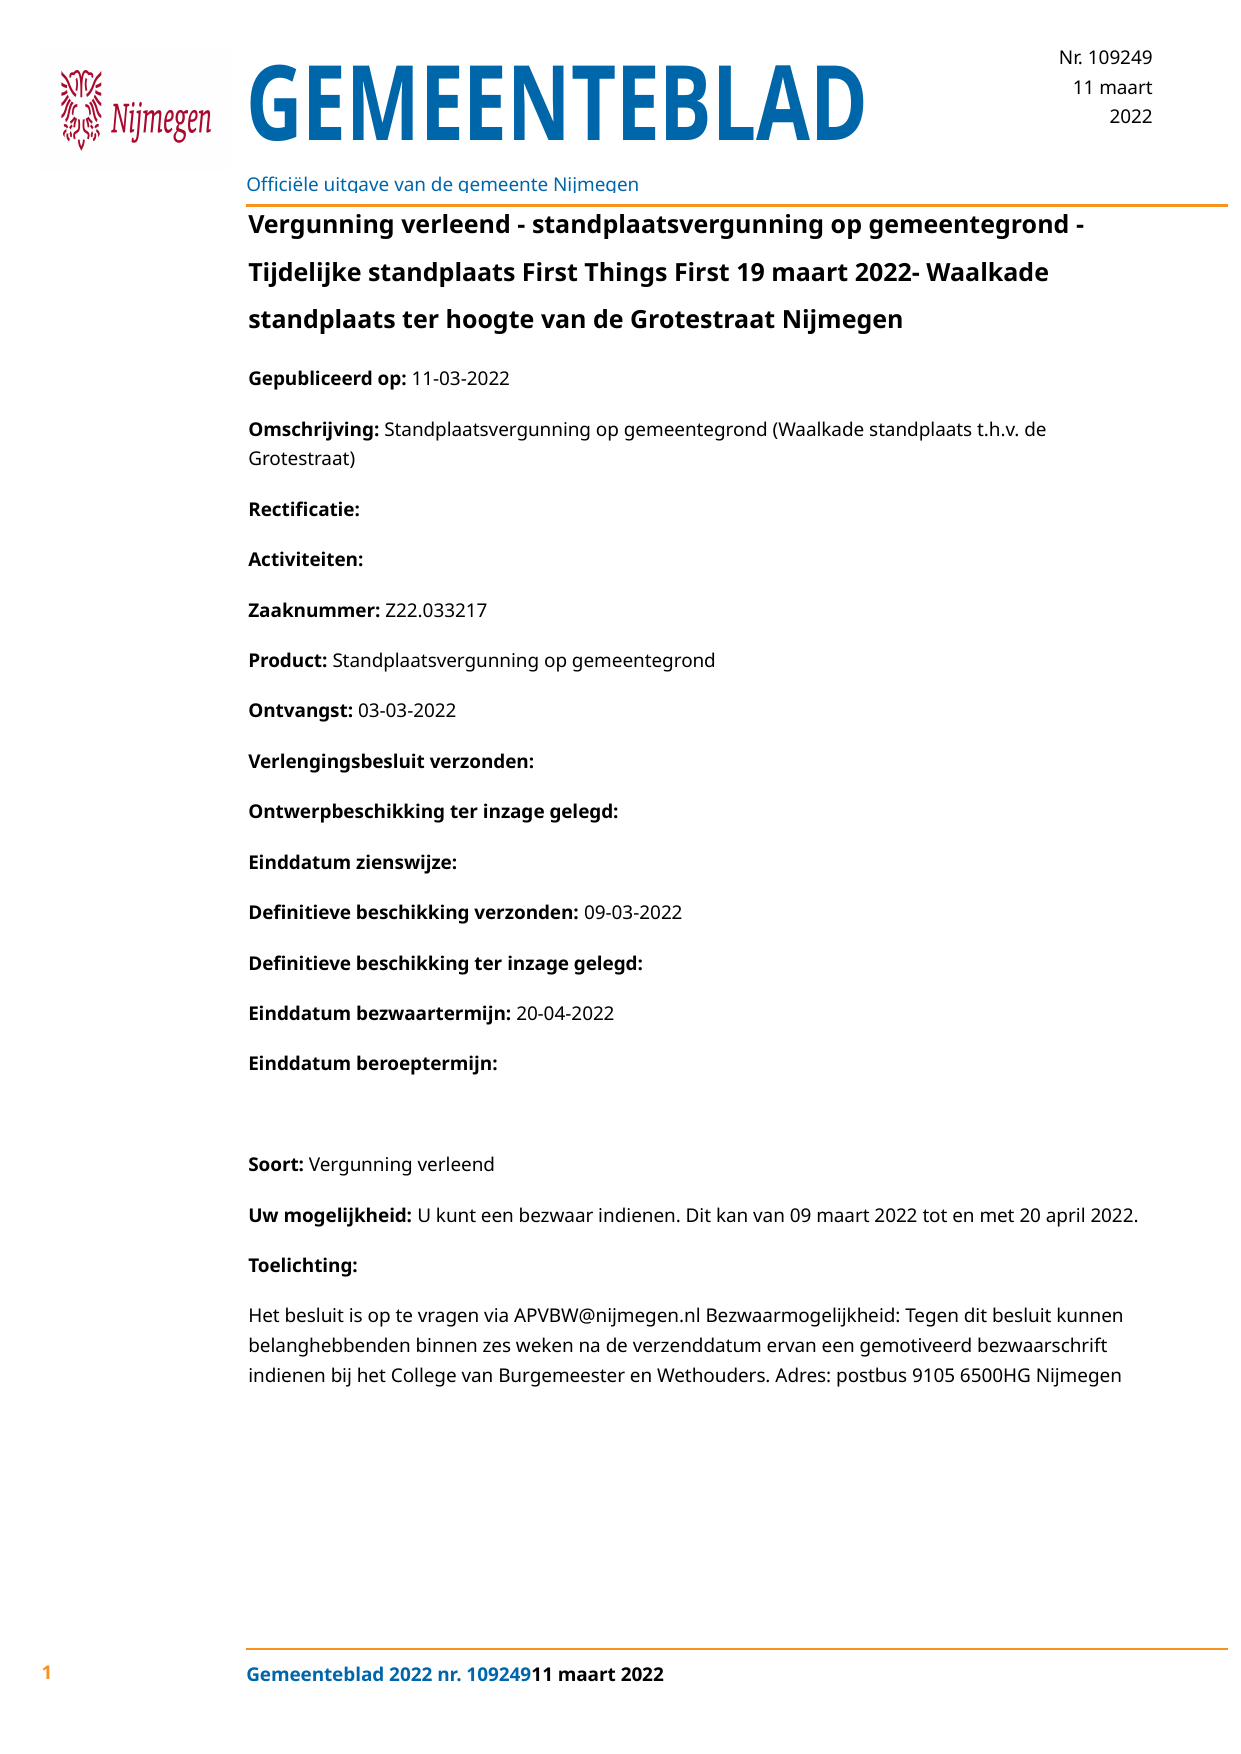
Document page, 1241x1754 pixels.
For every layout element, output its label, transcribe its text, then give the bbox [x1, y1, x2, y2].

text Definitieve beschikking verzonden: 09-03-2022 [248, 899, 1152, 925]
text Uw mogelijkheid: U kunt een bezwaar indienen. Dit kan van 09 maart 2022 tot en met 20 april 2022. [248, 1202, 1152, 1227]
text Verlengingsbesluit verzonden: [248, 748, 1152, 774]
text Vergunning verleend - standplaatsvergunning op gemeentegrond - Tijdelijke standplaats First Things First 19 maart 2022- Waalkade standplaats ter hoogte van de Grotestraat Nijmegen [248, 207, 1152, 336]
text Omschrijving: Standplaatsvergunning op gemeentegrond (Waalkade standplaats t.h.v. de Grotestraat) [248, 416, 1152, 471]
text Activiteiten: [248, 546, 1152, 572]
text Gepubliceerd op: 11-03-2022 [248, 366, 1152, 391]
text Einddatum zienswijze: [248, 849, 1152, 874]
text Toelichting: [248, 1252, 1152, 1278]
text Rectificatie: [248, 496, 1152, 522]
picture [41, 47, 231, 172]
text Definitieve beschikking ter inzage gelegd: [248, 950, 1152, 975]
text Ontvangst: 03-03-2022 [248, 698, 1152, 723]
text Product: Standplaatsvergunning op gemeentegrond [248, 647, 1152, 673]
text Einddatum beroeptermijn: [248, 1051, 1152, 1076]
text Einddatum bezwaartermijn: 20-04-2022 [248, 1000, 1152, 1026]
text Het besluit is op te vragen via APVBW@nijmegen.nl Bezwaarmogelijkheid: Tegen dit besluit kunnen belanghebbenden binnen zes weken na de verzenddatum ervan een gemotiveerd bezwaarschrift indienen bij het College van Burgemeester en Wethouders. Adres: postbus 9105 6500HG Nijmegen [248, 1303, 1152, 1387]
text Ontwerpbeschikking ter inzage gelegd: [248, 798, 1152, 824]
text Zaaknummer: Z22.033217 [248, 597, 1152, 622]
text Soort: Vergunning verleend [248, 1151, 1152, 1177]
